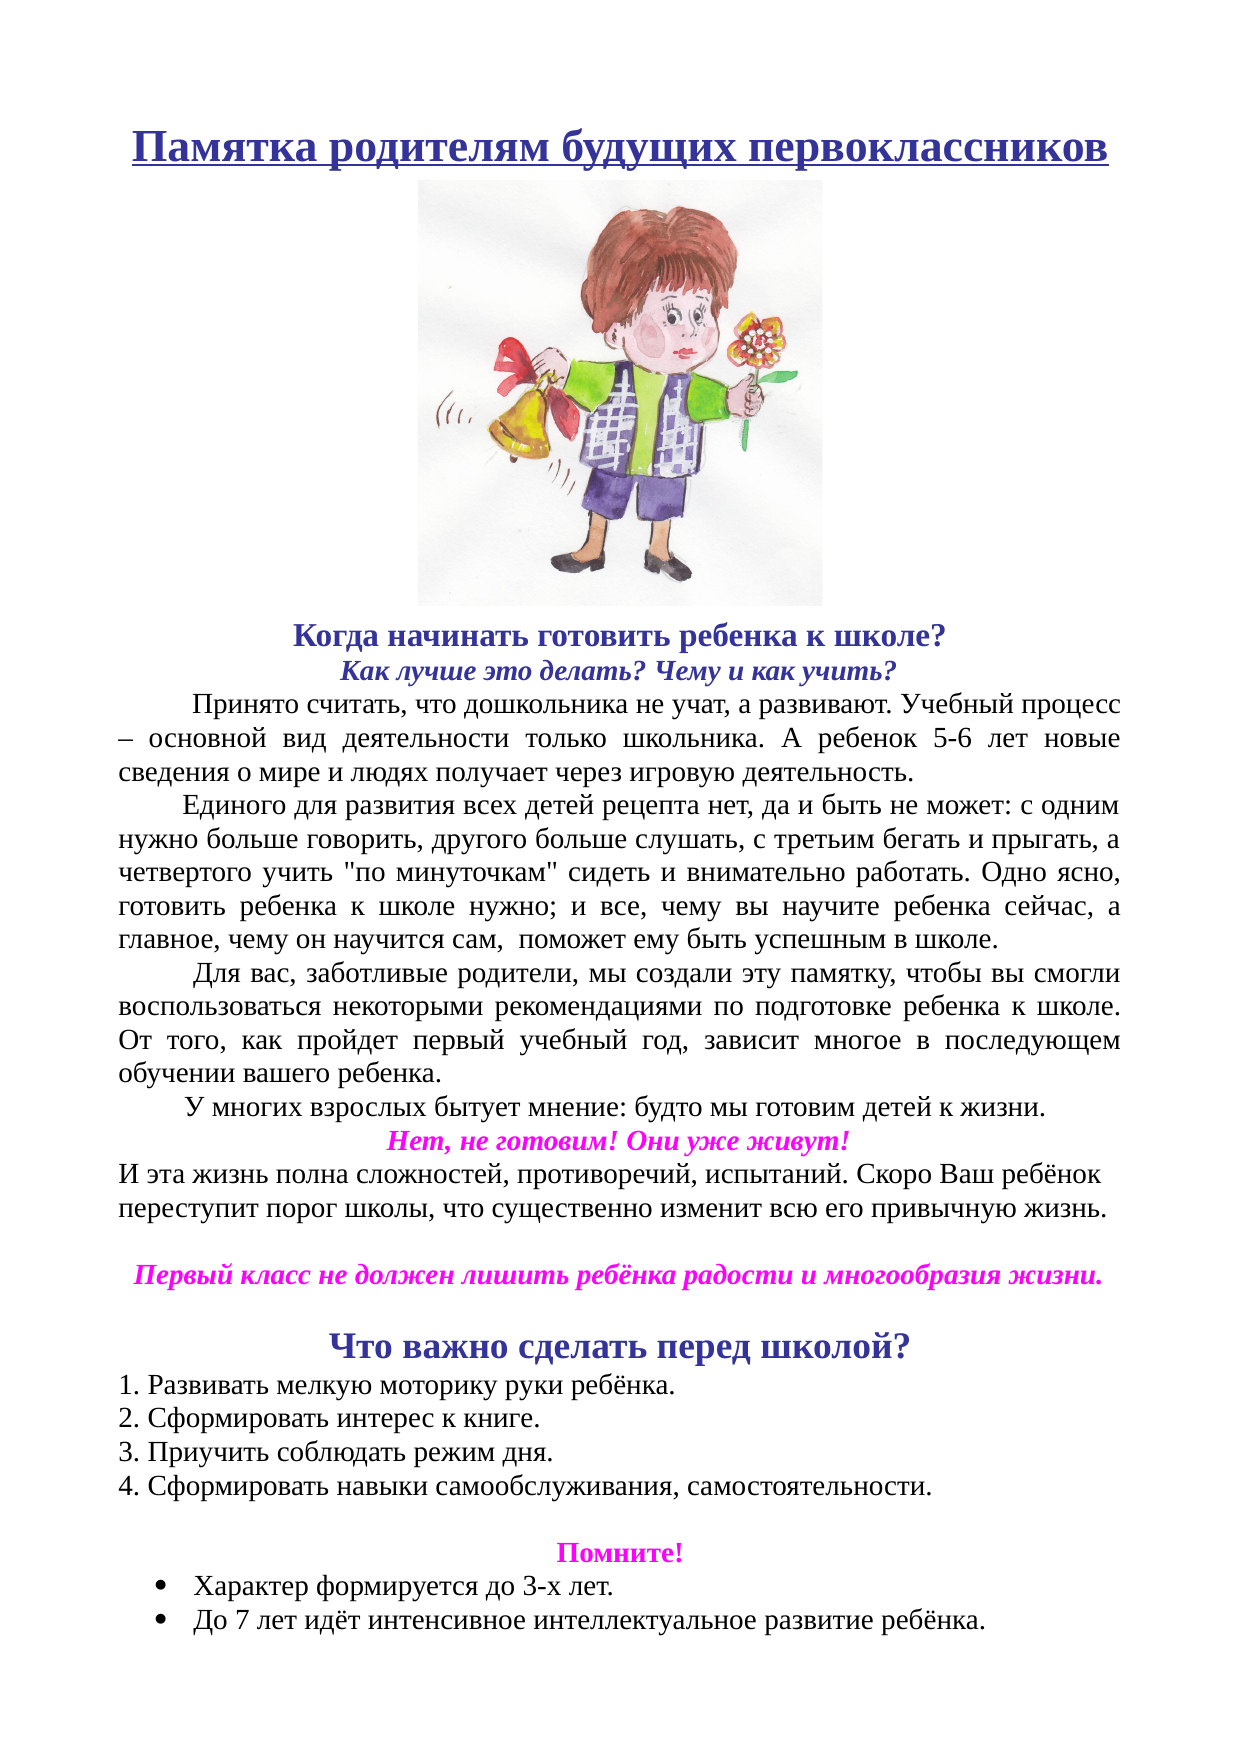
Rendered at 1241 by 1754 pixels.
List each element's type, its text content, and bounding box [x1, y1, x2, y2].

text Единого для развития всех детей рецепта нет, да и быть не может: с одним нужно больше говорить, другого больше слушать, с третьим бегать и прыгать, а четвертого учить "по минуточкам" сидеть и внимательно работать. Одно ясно, готовить ребенка к школе нужно; и все, чему вы научите ребенка сейчас, а главное, чему он научится сам, поможет ему быть успешным в школе. [118, 787, 1122, 955]
text Первый класс не должен лишить ребёнка радости и многообразия жизни. [118, 1257, 1122, 1290]
text Для вас, заботливые родители, мы создали эту памятку, чтобы вы смогли воспользоваться некоторыми рекомендациями по подготовке ребенка к школе. От того, как пройдет первый учебный год, зависит многое в последующем обучении вашего ребенка. [118, 955, 1122, 1089]
text Памятка родителям будущих первоклассников [118, 118, 1122, 171]
text У многих взрослых бытует мнение: будто мы готовим детей к жизни. [118, 1089, 1122, 1123]
text Что важно сделать перед школой? [118, 1324, 1122, 1367]
text Принято считать, что дошкольника не учат, а развивают. Учебный процесс – основной вид деятельности только школьника. А ребенок 5-6 лет новые сведения о мире и людях получает через игровую деятельность. [118, 687, 1122, 787]
text Как лучше это делать? Чему и как учить? [118, 653, 1122, 687]
text 3. Приучить соблюдать режим дня. [118, 1434, 1122, 1468]
list До 7 лет идёт интенсивное интеллектуальное развитие ребёнка. [156, 1602, 1122, 1636]
text 4. Сформировать навыки самообслуживания, самостоятельности. [118, 1468, 1122, 1501]
text 1. Развивать мелкую моторику руки ребёнка. [118, 1367, 1122, 1401]
text Когда начинать готовить ребенка к школе? [118, 615, 1122, 653]
picture [417, 180, 823, 606]
text Нет, не готовим! Они уже живут! [118, 1123, 1122, 1156]
list Характер формируется до 3-х лет. [156, 1568, 1122, 1602]
text Помните! [118, 1535, 1122, 1568]
text 2. Сформировать интерес к книге. [118, 1401, 1122, 1434]
text И эта жизнь полна сложностей, противоречий, испытаний. Скоро Ваш ребёнок переступит порог школы, что существенно изменит всю его привычную жизнь. [118, 1156, 1122, 1223]
